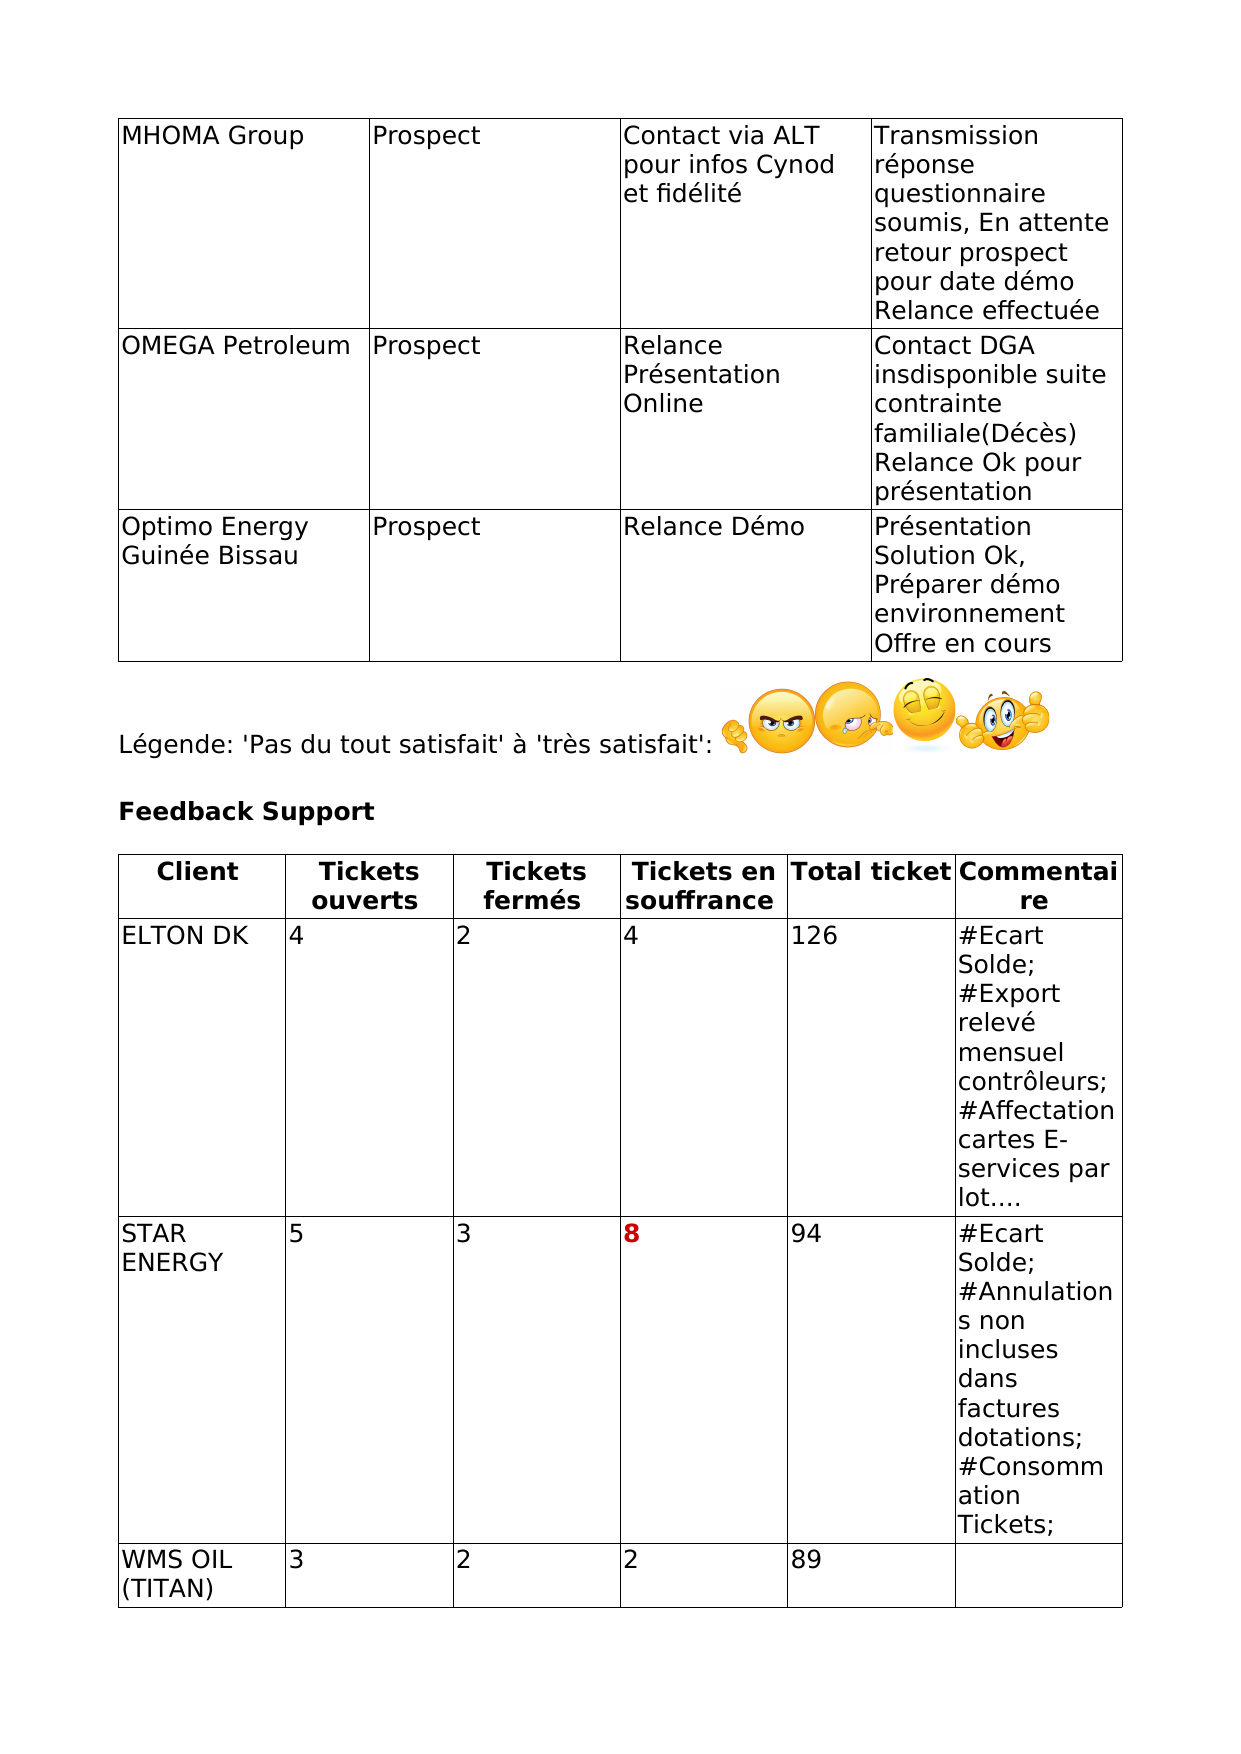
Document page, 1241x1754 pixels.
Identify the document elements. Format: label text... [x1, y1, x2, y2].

picture [721, 675, 1050, 754]
table_cell ELTON DK [119, 919, 285, 1216]
table_cell 3 [286, 1544, 453, 1607]
table_cell 8 [621, 1217, 787, 1542]
table_cell Présentation Solution Ok, Préparer démo environnement Offre en cours [872, 510, 1122, 661]
table_header Total ticket [788, 855, 955, 918]
table_cell Prospect [370, 329, 620, 509]
table_cell Prospect [370, 510, 620, 661]
table_cell 5 [286, 1217, 453, 1542]
table_cell 94 [788, 1217, 955, 1542]
table_cell 2 [621, 1544, 787, 1607]
table_cell Contact via ALT pour infos Cynod et fidélité [621, 119, 871, 328]
text Légende: 'Pas du tout satisfait' à 'très satisfait': [118, 676, 1122, 760]
table_cell Relance Présentation Online [621, 329, 871, 509]
table_cell Relance Démo [621, 510, 871, 661]
table_header Commentaire [956, 855, 1122, 918]
table_cell MHOMA Group [119, 119, 369, 328]
table_header Tickets fermés [454, 855, 620, 918]
subtitle Feedback Support [118, 797, 1122, 827]
table_cell 126 [788, 919, 955, 1216]
table_cell [956, 1544, 1122, 1607]
table_cell 89 [788, 1544, 955, 1607]
table_cell 4 [621, 919, 787, 1216]
table_cell WMS OIL (TITAN) [119, 1544, 285, 1607]
table_header Tickets ouverts [286, 855, 453, 918]
table_cell STAR ENERGY [119, 1217, 285, 1542]
table_cell Transmission réponse questionnaire soumis, En attente retour prospect pour date démo Relance effectuée [872, 119, 1122, 328]
table_cell Optimo Energy Guinée Bissau [119, 510, 369, 661]
table_header Tickets en souffrance [621, 855, 787, 918]
table_header Client [119, 855, 285, 918]
table_cell #Ecart Solde; #Export relevé mensuel contrôleurs; #Affectation cartes E-services par lot.... [956, 919, 1122, 1216]
table_cell 3 [454, 1217, 620, 1542]
table_cell Contact DGA insdisponible suite contrainte familiale(Décès) Relance Ok pour présentation [872, 329, 1122, 509]
table_cell 2 [454, 919, 620, 1216]
table_cell 2 [454, 1544, 620, 1607]
table_cell 4 [286, 919, 453, 1216]
table_cell OMEGA Petroleum [119, 329, 369, 509]
table_cell Prospect [370, 119, 620, 328]
table_cell #Ecart Solde; #Annulations non incluses dans factures dotations; #Consommation Tickets; [956, 1217, 1122, 1542]
